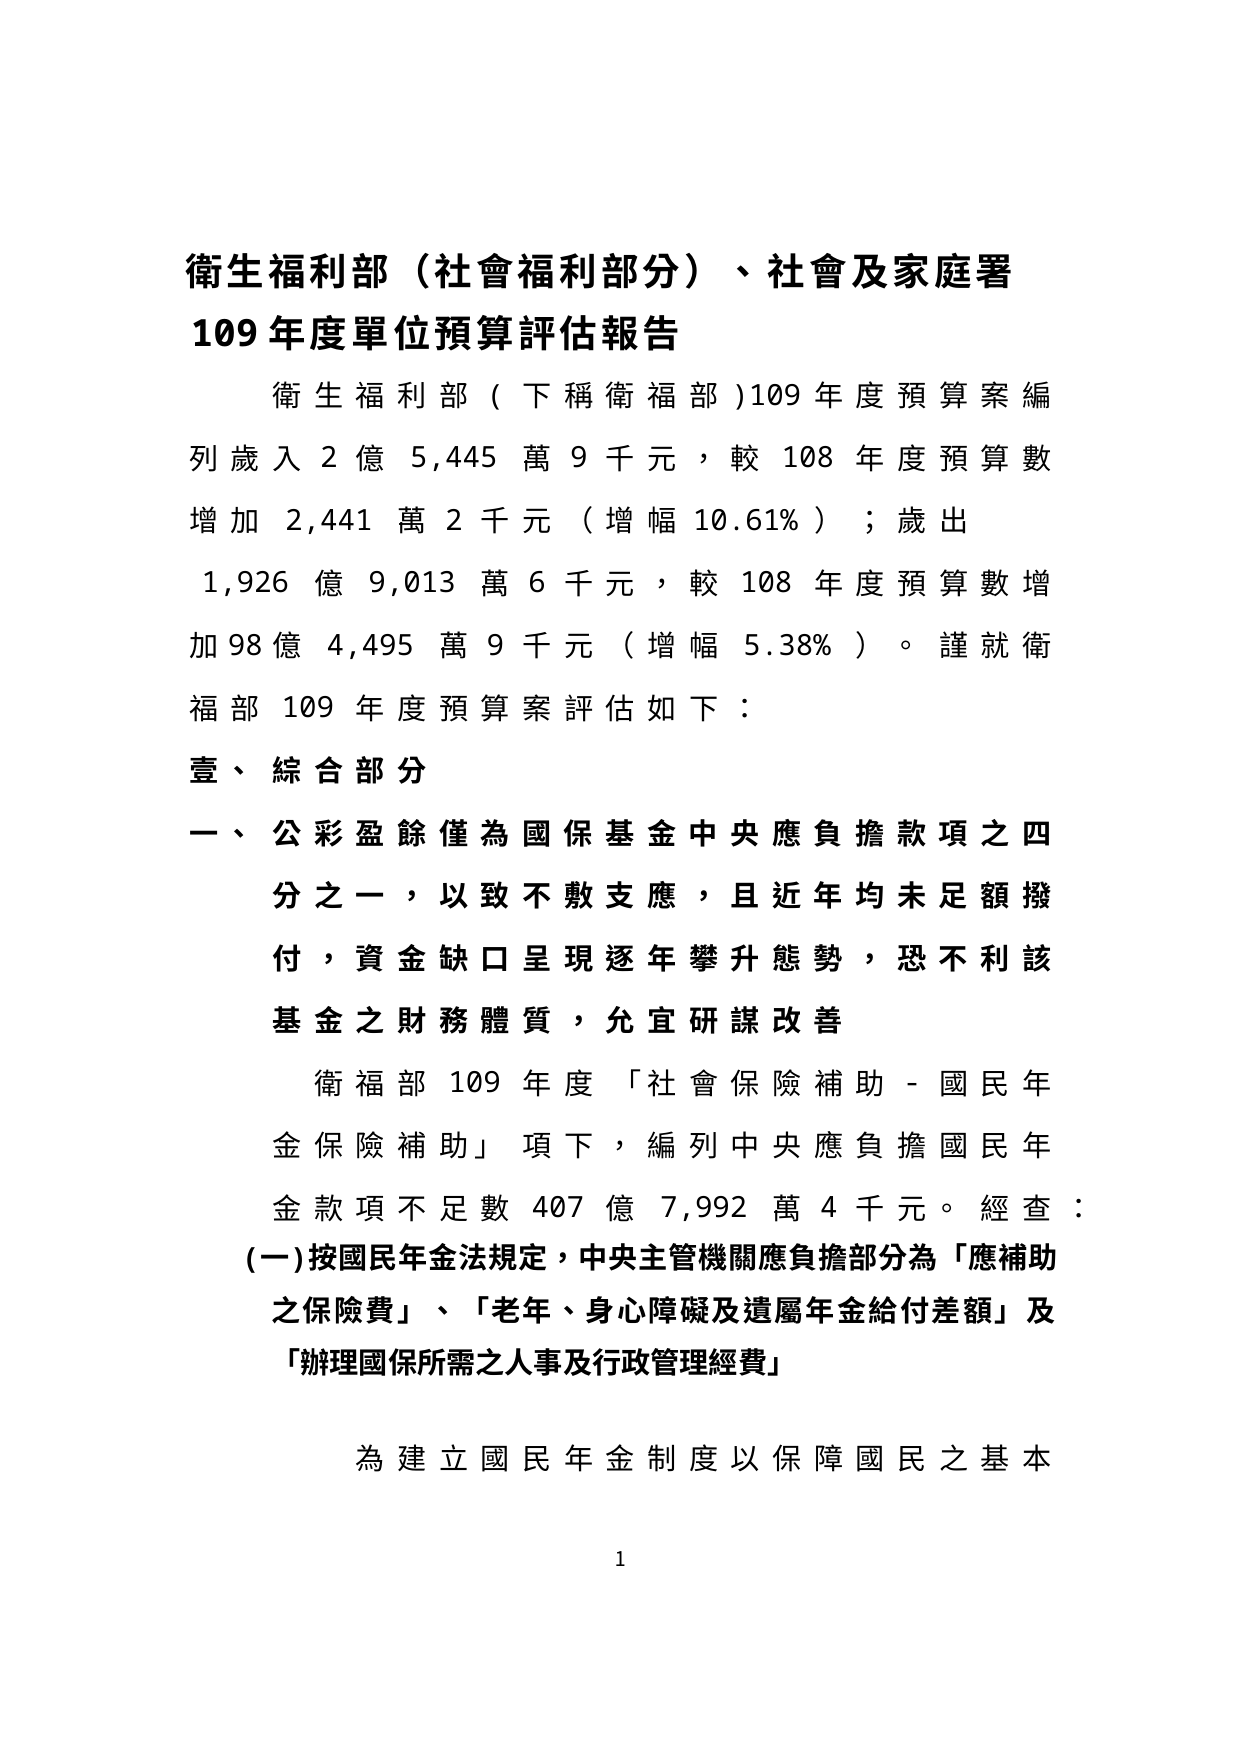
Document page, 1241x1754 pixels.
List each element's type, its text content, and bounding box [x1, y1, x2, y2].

text (一)按國民年金法規定，中央主管機關應負擔部分為「應補助之保險費」、「老年、身心障礙及遺屬年金給付差額」及「辦理國保所需之人事及行政管理經費」 [242, 1227, 1058, 1383]
text 衛生福利部（社會福利部分）、社會及家庭署109年度單位預算評估報告 [183, 227, 1058, 352]
text 衛福部109年度「社會保險補助-國民年金保險補助」項下，編列中央應負擔國民年金款項不足數407億7,992萬4千元。經查： [242, 1040, 1058, 1227]
text 為建立國民年金制度以保障國民之基本經濟安全，我國於97年10月1日開辦國民年金制度並設國民年金保險基金(以下簡稱國保基金)，復據國民年金法相關規定，中央主管機關應負擔款項包括： [271, 1415, 1058, 1477]
text 壹、綜合部分 [183, 727, 1058, 790]
text 衛生福利部(下稱衛福部)109年度預算案編列歲入2億5,445萬9千元，較108年度預算數增加2,441萬2千元（增幅10.61%）；歲出1,926億9,013萬6千元，較108年度預算數增加98億4,495萬9千元（增幅5.38%）。謹就衛福部109年度預算案評估如下： [183, 352, 1058, 727]
text 一、公彩盈餘僅為國保基金中央應負擔款項之四分之一，以致不敷支應，且近年均未足額撥付，資金缺口呈現逐年攀升態勢，恐不利該基金之財務體質，允宜研謀改善 [183, 790, 1058, 1040]
